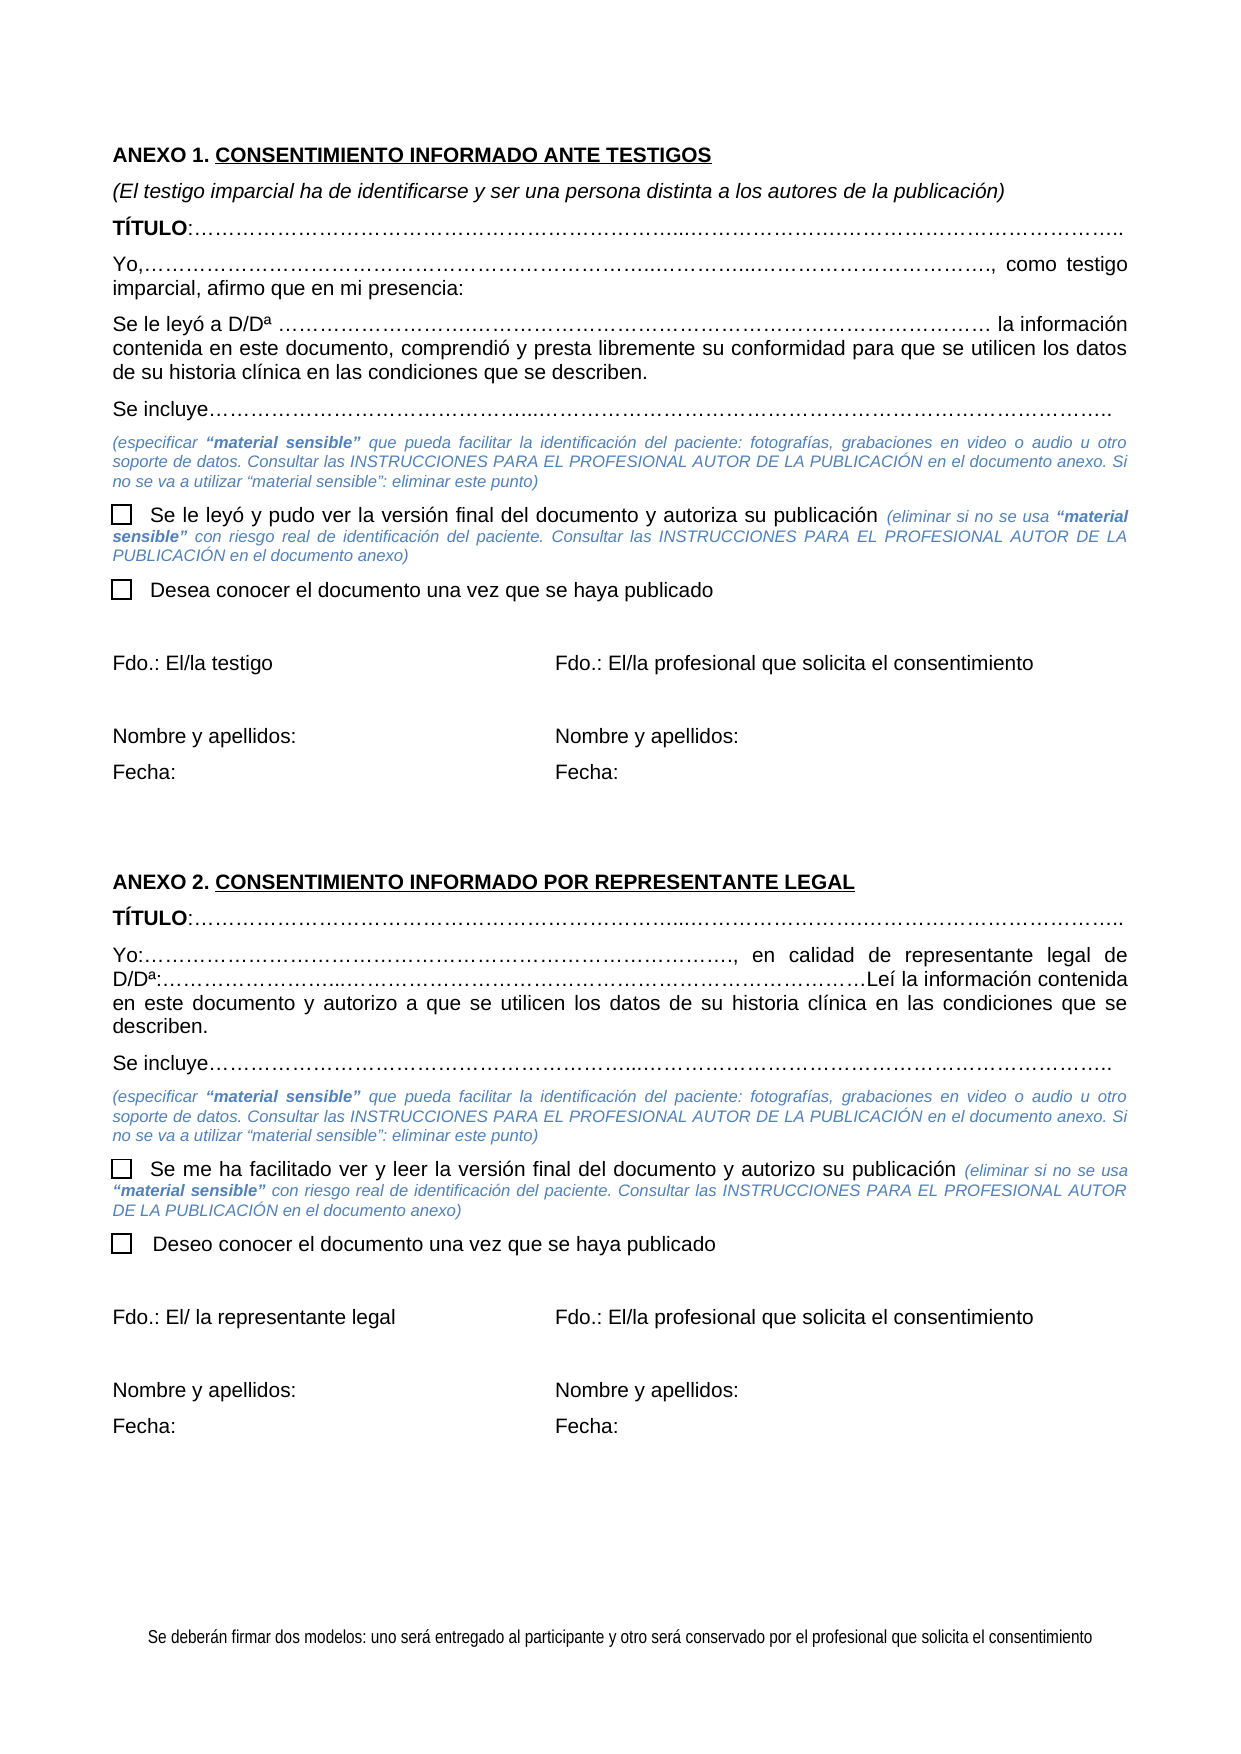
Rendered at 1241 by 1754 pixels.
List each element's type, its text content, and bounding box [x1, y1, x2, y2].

text ANEXO 2. CONSENTIMIENTO INFORMADO POR REPRESENTANTE LEGAL [112, 869, 1128, 893]
text Fecha: Fecha: [112, 1414, 1128, 1438]
text (El testigo imparcial ha de identificarse y ser una persona distinta a los autores de la publicación) [112, 179, 1128, 203]
text (especificar “material sensible” que pueda facilitar la identificación del paciente: fotografías, grabaciones en video o audio u otro soporte de datos. Consultar las INSTRUCCIONES PARA EL PROFESIONAL AUTOR DE LA PUBLICACIÓN en el documento anexo. Si no se va a utilizar “material sensible”: eliminar este punto) [112, 433, 1128, 491]
text Se me ha facilitado ver y leer la versión final del documento y autorizo su publicación (eliminar si no se usa “material sensible” con riesgo real de identificación del paciente. Consultar las INSTRUCCIONES PARA EL PROFESIONAL AUTOR DE LA PUBLICACIÓN en el documento anexo) [112, 1157, 1128, 1219]
text Fdo.: El/la testigo Fdo.: El/la profesional que solicita el consentimiento [112, 651, 1128, 675]
text Fecha: Fecha: [112, 760, 1128, 784]
text ANEXO 1. CONSENTIMIENTO INFORMADO ANTE TESTIGOS [112, 142, 1128, 166]
text Se incluye………………………………………...……………………………………………………………………….. [112, 397, 1128, 421]
text Fdo.: El/ la representante legal Fdo.: El/la profesional que solicita el consentimiento [112, 1305, 1128, 1329]
text Yo,………………………………………………………………..…………...……………………………., como testigo imparcial, afirmo que en mi presencia: [112, 252, 1128, 300]
text Deseo conocer el documento una vez que se haya publicado [152, 1232, 1128, 1256]
text Se incluye……………………………………………………...………………………………………………………….. [112, 1051, 1128, 1075]
text Yo:…………………………………………………………………………., en calidad de representante legal de D/Dª:……………………...…………………………………………………………………Leí la información contenida en este documento y autorizo a que se utilicen los datos de su historia clínica en las condiciones que se describen. [112, 942, 1128, 1038]
text Nombre y apellidos: Nombre y apellidos: [112, 724, 1128, 748]
text TÍTULO:……………………………………………………………...………………….………………………………….. [112, 215, 1128, 239]
text Desea conocer el documento una vez que se haya publicado [112, 578, 1128, 602]
text (especificar “material sensible” que pueda facilitar la identificación del paciente: fotografías, grabaciones en video o audio u otro soporte de datos. Consultar las INSTRUCCIONES PARA EL PROFESIONAL AUTOR DE LA PUBLICACIÓN en el documento anexo. Si no se va a utilizar “material sensible”: eliminar este punto) [112, 1087, 1128, 1145]
text TÍTULO:……………………………………………………………...…………………….……………………………….. [112, 906, 1128, 930]
text Se le leyó y pudo ver la versión final del documento y autoriza su publicación (eliminar si no se usa “material sensible” con riesgo real de identificación del paciente. Consultar las INSTRUCCIONES PARA EL PROFESIONAL AUTOR DE LA PUBLICACIÓN en el documento anexo) [112, 503, 1128, 565]
text Se le leyó a D/Dª ……………………….………………………………………………………………… la información contenida en este documento, comprendió y presta libremente su conformidad para que se utilicen los datos de su historia clínica en las condiciones que se describen. [112, 312, 1128, 384]
text Nombre y apellidos: Nombre y apellidos: [112, 1378, 1128, 1402]
